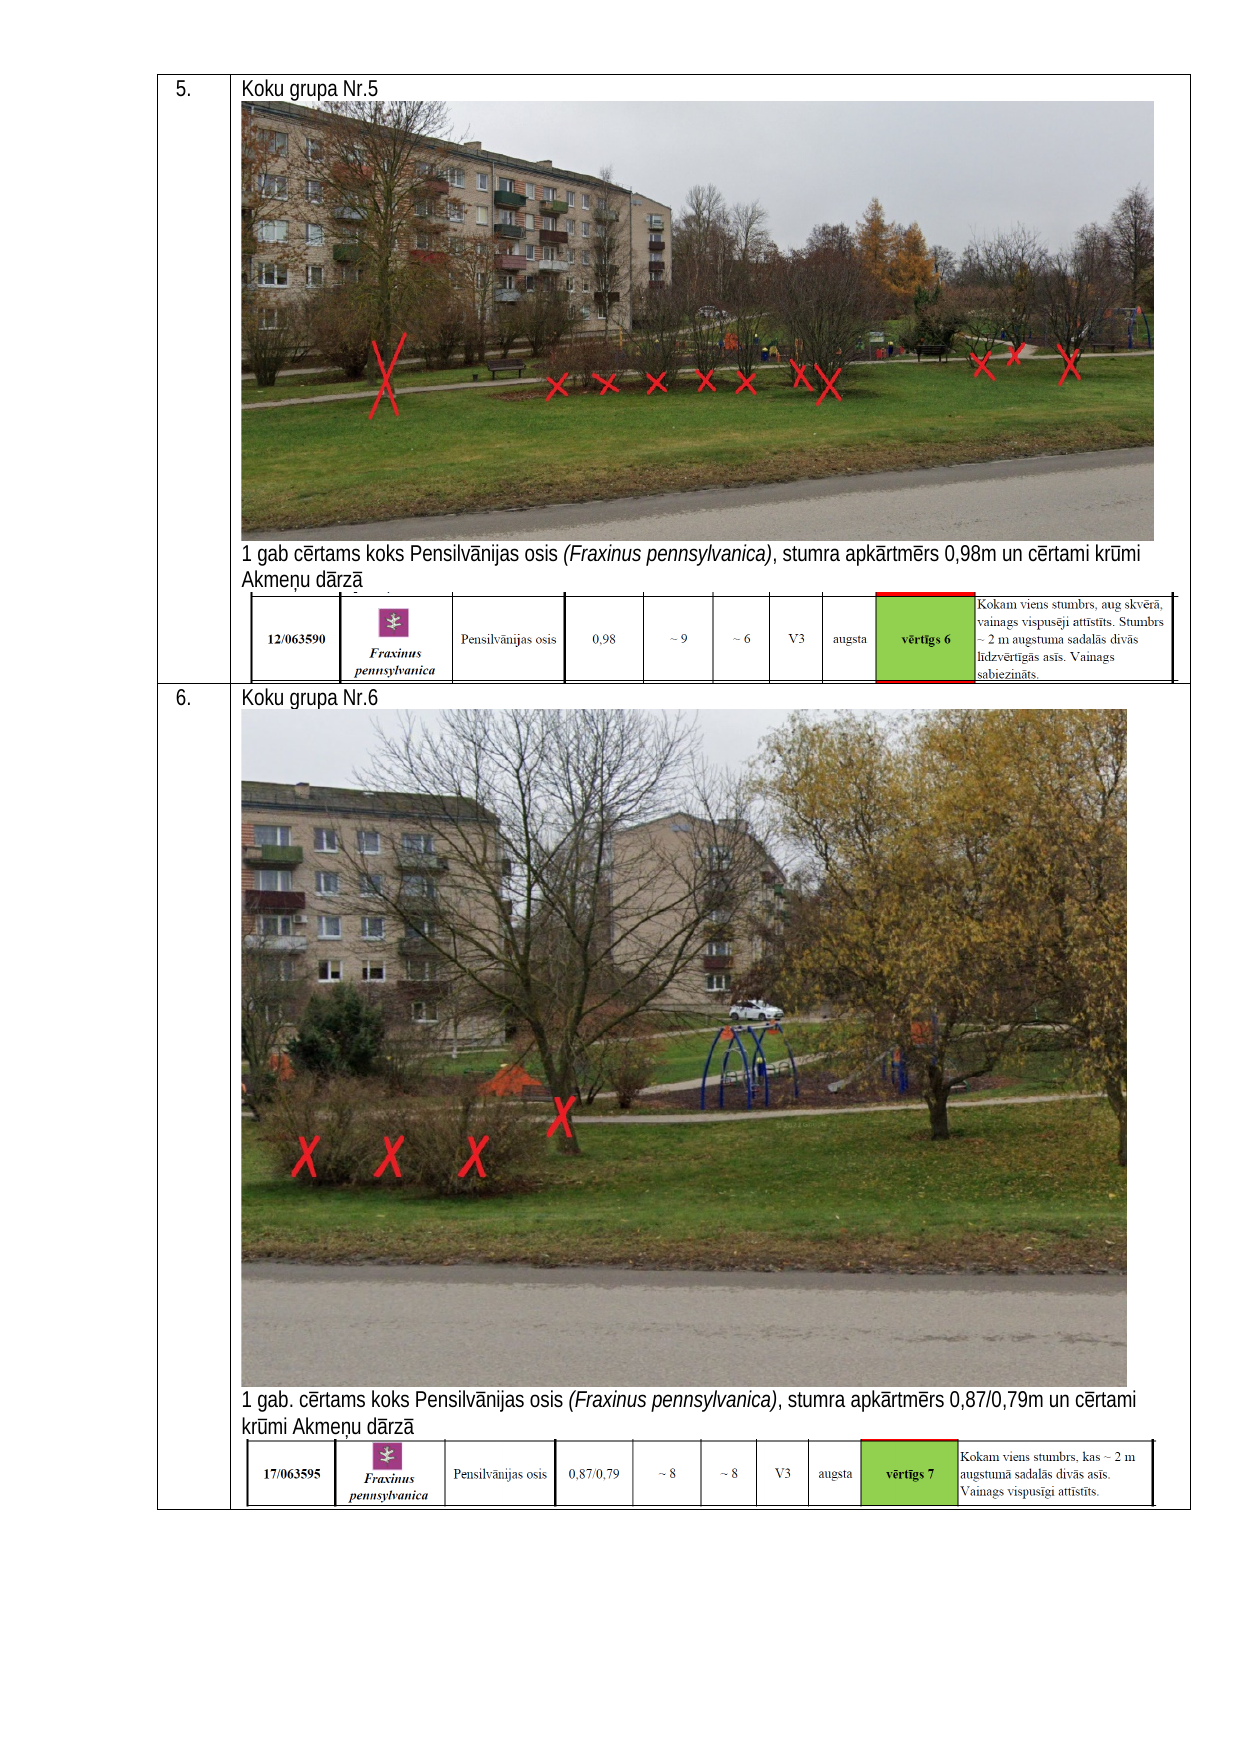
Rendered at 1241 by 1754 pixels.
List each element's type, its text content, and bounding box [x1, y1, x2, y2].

table_cell Koku grupa Nr.6 1 gab. cērtams koks Pensilvānijas osis (Fraxinus pennsylvanica), stumra apkārtmērs 0,87/0,79m un cērtami krūmi Akmeņu dārzā [231, 684, 1190, 1509]
table_cell [158, 75, 230, 682]
table_cell Koku grupa Nr.5 1 gab cērtams koks Pensilvānijas osis (Fraxinus pennsylvanica), stumra apkārtmērs 0,98m un cērtami krūmi Akmeņu dārzā [231, 75, 1190, 682]
table_cell [158, 684, 230, 1509]
